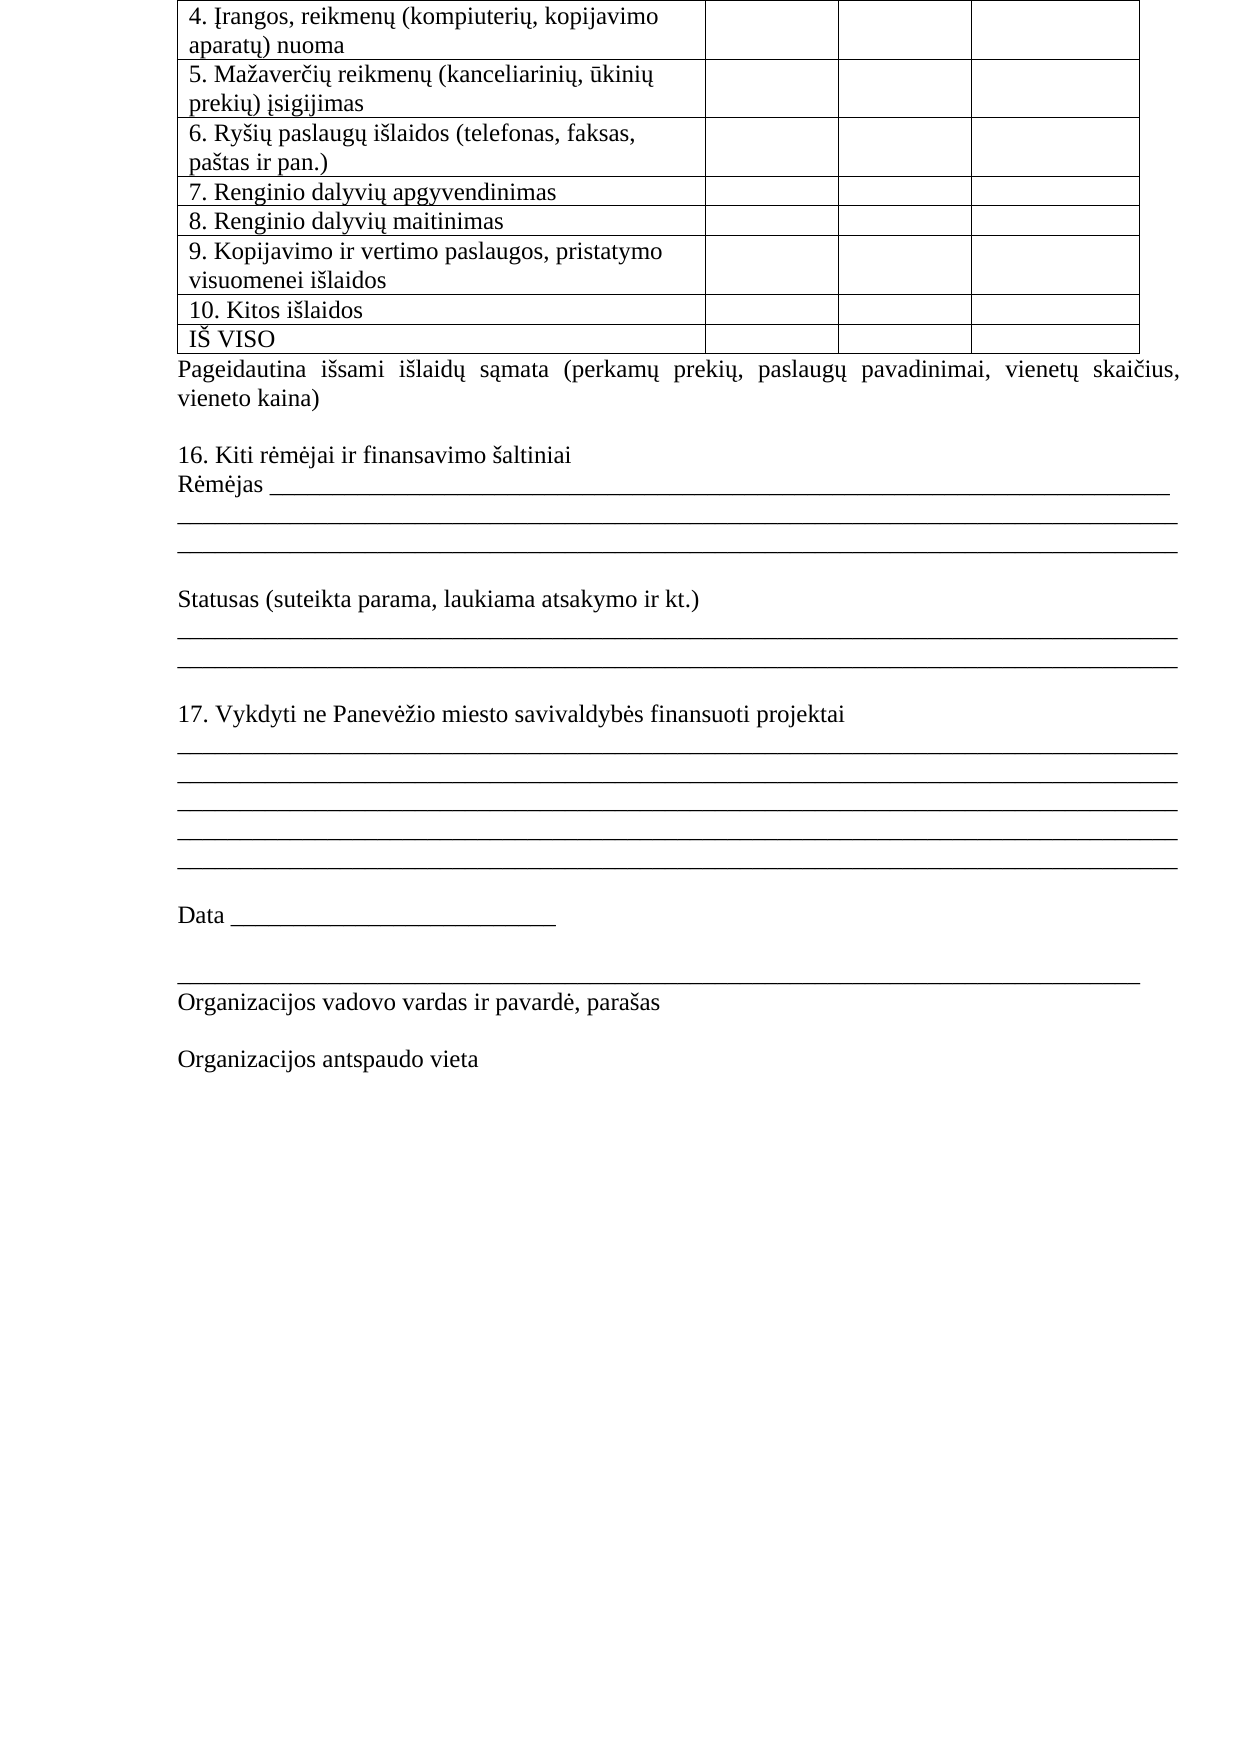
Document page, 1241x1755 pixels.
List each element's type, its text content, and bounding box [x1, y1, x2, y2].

table_cell [972, 118, 1139, 176]
table_cell IŠ VISO [178, 325, 705, 353]
table_cell [839, 60, 971, 117]
text ________________________________________________________________________________ [177, 843, 1181, 872]
table_cell 6. Ryšių paslaugų išlaidos (telefonas, faksas, paštas ir pan.) [178, 118, 705, 176]
table_cell [839, 236, 971, 294]
table_cell [972, 1, 1139, 58]
text ________________________________________________________________________________ [177, 814, 1181, 843]
text ________________________________________________________________________________ [177, 527, 1181, 556]
table_cell 4. Įrangos, reikmenų (kompiuterių, kopijavimo aparatų) nuoma [178, 1, 705, 58]
table_cell [839, 206, 971, 235]
table_cell [706, 60, 838, 117]
table_cell 8. Renginio dalyvių maitinimas [178, 206, 705, 235]
table_cell [706, 206, 838, 235]
text Pageidautina išsami išlaidų sąmata (perkamų prekių, paslaugų pavadinimai, vienetų skaičius, vieneto kaina) [177, 354, 1181, 412]
text 17. Vykdyti ne Panevėžio miesto savivaldybės finansuoti projektai [177, 699, 1181, 728]
table_cell [706, 325, 838, 353]
text _____________________________________________________________________________ [177, 958, 1181, 987]
text ________________________________________________________________________________ [177, 728, 1181, 757]
table_cell [839, 295, 971, 323]
text 16. Kiti rėmėjai ir finansavimo šaltiniai [177, 441, 1181, 469]
table_cell 5. Mažaverčių reikmenų (kanceliarinių, ūkinių prekių) įsigijimas [178, 60, 705, 117]
table_cell [839, 1, 971, 58]
text ________________________________________________________________________________ [177, 498, 1181, 527]
text Organizacijos antspaudo vieta [177, 1044, 1181, 1073]
table_cell [706, 295, 838, 323]
text Rėmėjas ________________________________________________________________________ [177, 469, 1181, 498]
text Statusas (suteikta parama, laukiama atsakymo ir kt.) [177, 584, 1181, 613]
text ________________________________________________________________________________ [177, 642, 1181, 671]
text ________________________________________________________________________________ [177, 757, 1181, 786]
table_cell [706, 177, 838, 205]
table_cell [706, 236, 838, 294]
table_cell [972, 177, 1139, 205]
text ________________________________________________________________________________ [177, 786, 1181, 814]
table_cell 10. Kitos išlaidos [178, 295, 705, 323]
table_cell 7. Renginio dalyvių apgyvendinimas [178, 177, 705, 205]
table_cell [972, 295, 1139, 323]
table_cell [839, 177, 971, 205]
table_cell [972, 60, 1139, 117]
table_cell [839, 118, 971, 176]
text Organizacijos vadovo vardas ir pavardė, parašas [177, 987, 1181, 1016]
table_cell [972, 236, 1139, 294]
table_cell [972, 325, 1139, 353]
text ________________________________________________________________________________ [177, 613, 1181, 642]
table_cell [839, 325, 971, 353]
table_cell 9. Kopijavimo ir vertimo paslaugos, pristatymo visuomenei išlaidos [178, 236, 705, 294]
table_cell [972, 206, 1139, 235]
text Data __________________________ [177, 901, 1181, 929]
table_cell [706, 1, 838, 58]
table_cell [706, 118, 838, 176]
